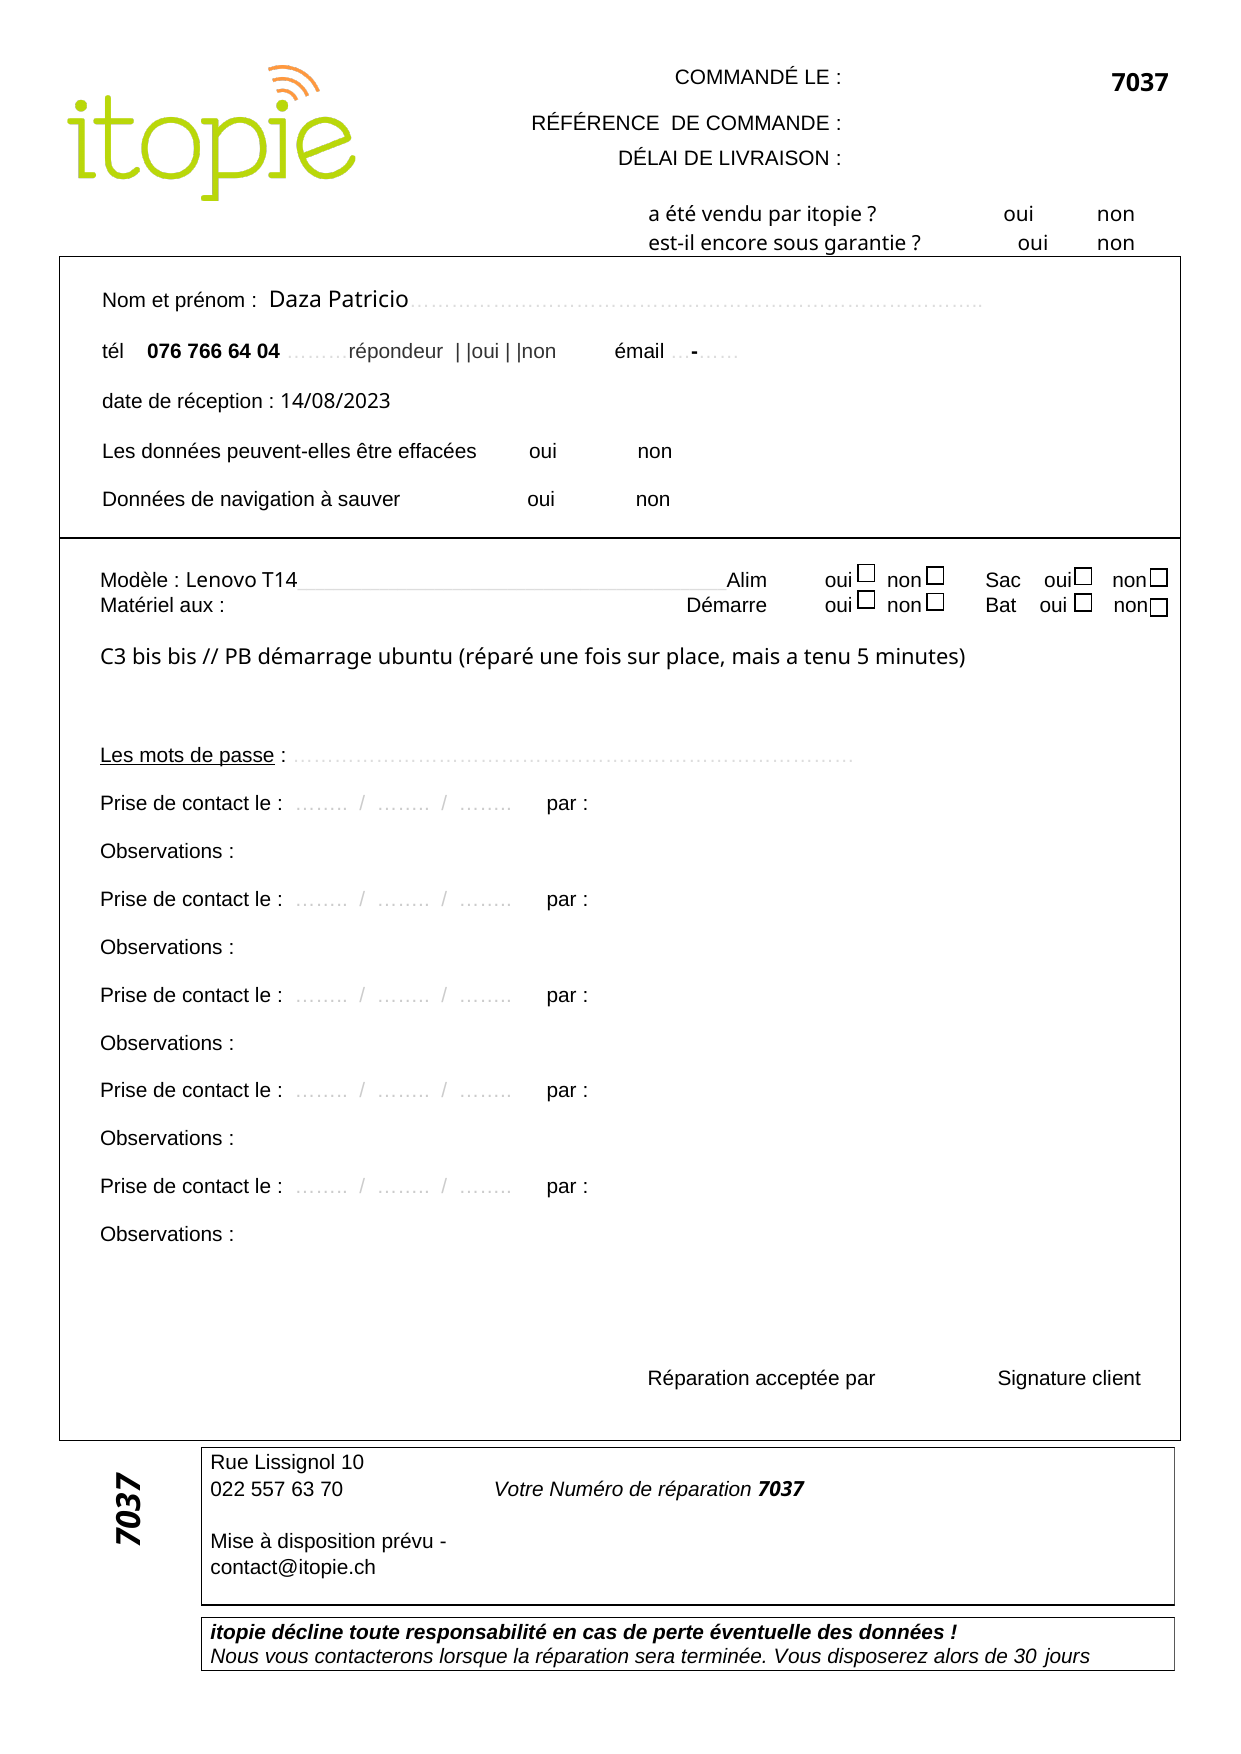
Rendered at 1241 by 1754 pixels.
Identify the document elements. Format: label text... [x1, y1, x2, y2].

text Matériel aux : Démarre oui non Bat oui non [60, 590, 1180, 617]
text Prise de contact le : …….. / …….. / …….. par : [60, 883, 1180, 911]
text Données de navigation à sauver oui non [60, 484, 1180, 511]
table_cell [847, 140, 1180, 175]
text C3 bis bis // PB démarrage ubuntu (réparé une fois sur place, mais a tenu 5 minutes) [60, 638, 1180, 671]
table_header COMMANDÉ LE : [490, 59, 847, 104]
text Observations : [60, 1027, 1180, 1054]
table_cell itopie décline toute responsabilité en cas de perte éventuelle des données ! Nous vous contacterons lorsque la réparation sera terminée. Vous disposerez alors de 30 jours [195, 1611, 1180, 1677]
text Observations : [60, 1219, 1180, 1246]
text Observations : [60, 1123, 1180, 1150]
text Les mots de passe : ……………………………………………………………………… [60, 740, 1180, 767]
picture [67, 65, 356, 201]
table_header 7037 [59, 1441, 195, 1677]
text Nom et prénom : Daza Patricio……………………………………………………………………….. [60, 280, 1180, 314]
text date de réception : 14/08/2023 [60, 383, 1180, 415]
text Prise de contact le : …….. / …….. / …….. par : [60, 1171, 1180, 1198]
table_header Rue Lissignol 10 022 557 63 70 Votre Numéro de réparation 7037 Mise à disposition prévu - contact@itopie.ch [195, 1441, 1180, 1611]
table_cell DÉLAI DE LIVRAISON : [490, 140, 847, 175]
text tél 076 766 64 04 ………répondeur | |oui | |non émail …-…… [60, 335, 1180, 362]
text est-il encore sous garantie ? oui non [59, 228, 1181, 256]
text Prise de contact le : …….. / …….. / …….. par : [60, 979, 1180, 1006]
text Observations : [60, 836, 1180, 863]
text Modèle : Lenovo T14 Alim oui non Sac oui non [879, 562, 925, 590]
text Modèle : Lenovo T14 Alim oui non Sac oui non [948, 562, 1180, 590]
table_header 7037 [847, 59, 1180, 104]
text Prise de contact le : …….. / …….. / …….. par : [60, 1075, 1180, 1102]
text a été vendu par itopie ? oui non [59, 199, 1181, 228]
text Modèle : Lenovo T14 Alim oui non Sac oui non [60, 562, 856, 590]
text Prise de contact le : …….. / …….. / …….. par : [60, 788, 1180, 815]
table_cell [847, 105, 1180, 140]
text Réparation acceptée par Signature client [60, 1363, 1180, 1390]
table_cell RÉFÉRENCE DE COMMANDE : [490, 105, 847, 140]
text Les données peuvent-elles être effacées oui non [60, 436, 1180, 463]
text Observations : [60, 931, 1180, 958]
